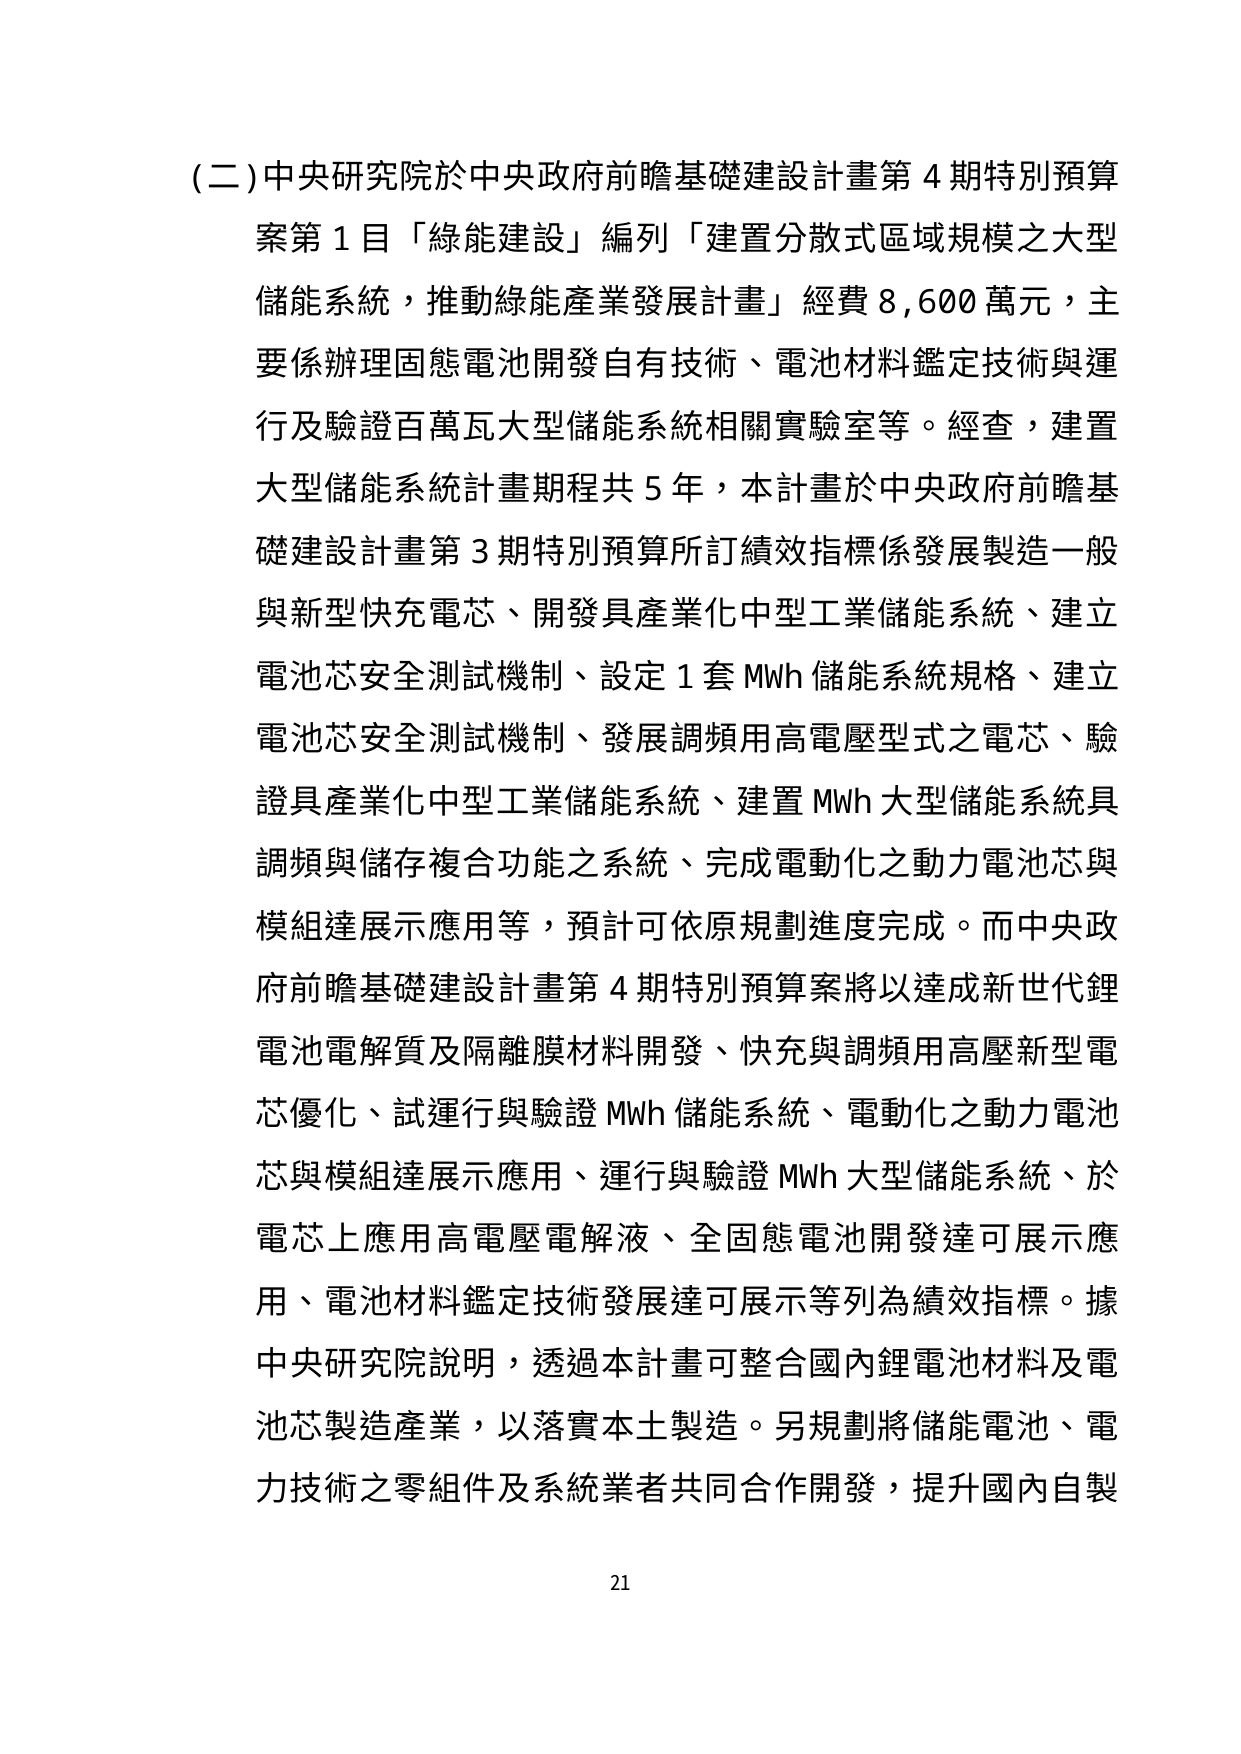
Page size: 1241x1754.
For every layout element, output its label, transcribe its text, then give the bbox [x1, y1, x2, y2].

text (二)中央研究院於中央政府前瞻基礎建設計畫第4期特別預算案第1目「綠能建設」編列「建置分散式區域規模之大型儲能系統，推動綠能產業發展計畫」經費8,600萬元，主要係辦理固態電池開發自有技術、電池材料鑑定技術與運行及驗證百萬瓦大型儲能系統相關實驗室等。經查，建置大型儲能系統計畫期程共5年，本計畫於中央政府前瞻基礎建設計畫第3期特別預算所訂績效指標係發展製造一般與新型快充電芯、開發具產業化中型工業儲能系統、建立電池芯安全測試機制、設定1套MWh儲能系統規格、建立電池芯安全測試機制、發展調頻用高電壓型式之電芯、驗證具產業化中型工業儲能系統、建置MWh大型儲能系統具調頻與儲存複合功能之系統、完成電動化之動力電池芯與模組達展示應用等，預計可依原規劃進度完成。而中央政府前瞻基礎建設計畫第4期特別預算案將以達成新世代鋰電池電解質及隔離膜材料開發、快充與調頻用高壓新型電芯優化、試運行與驗證MWh儲能系統、電動化之動力電池芯與模組達展示應用、運行與驗證MWh大型儲能系統、於電芯上應用高電壓電解液、全固態電池開發達可展示應用、電池材料鑑定技術發展達可展示等列為績效指標。據中央研究院說明，透過本計畫可整合國內鋰電池材料及電池芯製造產業，以落實本土製造。另規劃將儲能電池、電力技術之零組件及系統業者共同合作開發，提升國內自製 [187, 132, 1120, 1507]
